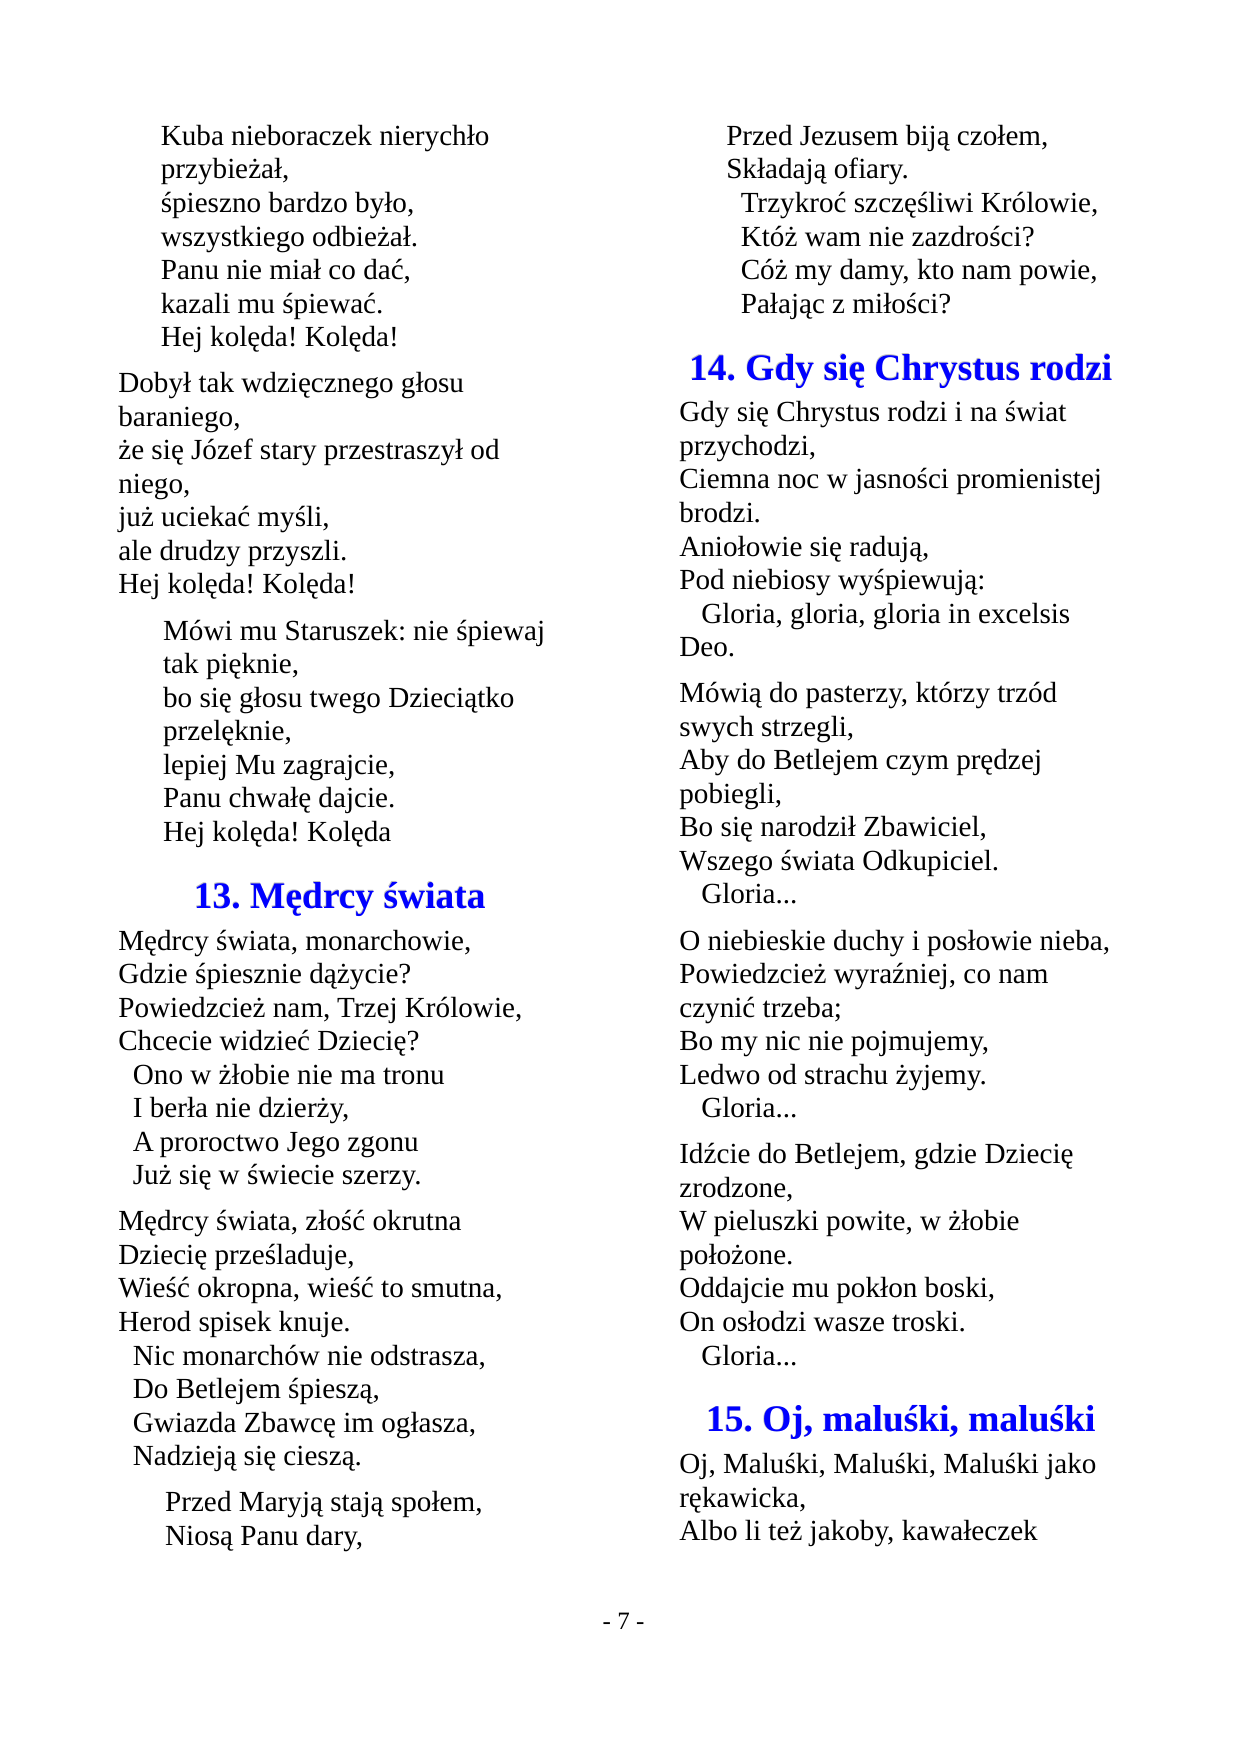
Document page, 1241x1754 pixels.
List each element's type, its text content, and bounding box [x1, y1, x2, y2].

text Mówią do pasterzy, którzy trzód swych strzegli, Aby do Betlejem czym prędzej pobiegli, Bo się narodził Zbawiciel, Wszego świata Odkupiciel. Gloria... [679, 675, 1122, 910]
text Mędrcy świata, monarchowie, Gdzie śpiesznie dążycie? Powiedzcież nam, Trzej Królowie, Chcecie widzieć Dziecię? Ono w żłobie nie ma tronu I berła nie dzierży, A proroctwo Jego zgonu Już się w świecie szerzy. [118, 923, 561, 1191]
text Kuba nieboraczek nierychło przybieżał, śpieszno bardzo było, wszystkiego odbieżał. Panu nie miał co dać, kazali mu śpiewać. Hej kolęda! Kolęda! [161, 118, 561, 353]
subtitle Mędrcy świata [118, 873, 561, 916]
text Oj, Maluśki, Maluśki, Maluśki jako rękawicka, Albo li też jakoby, kawałeczek [679, 1446, 1122, 1547]
text O niebieskie duchy i posłowie nieba, Powiedzcież wyraźniej, co nam czynić trzeba; Bo my nic nie pojmujemy, Ledwo od strachu żyjemy. Gloria... [679, 923, 1122, 1124]
text Idźcie do Betlejem, gdzie Dziecię zrodzone, W pieluszki powite, w żłobie położone. Oddajcie mu pokłon boski, On osłodzi wasze troski. Gloria... [679, 1136, 1122, 1371]
subtitle Gdy się Chrystus rodzi [679, 345, 1122, 388]
text Dobył tak wdzięcznego głosu baraniego, że się Józef stary przestraszył od niego, już uciekać myśli, ale drudzy przyszli. Hej kolęda! Kolęda! [118, 365, 561, 600]
text Mędrcy świata, złość okrutna Dziecię prześladuje, Wieść okropna, wieść to smutna, Herod spisek knuje. Nic monarchów nie odstrasza, Do Betlejem śpieszą, Gwiazda Zbawcę im ogłasza, Nadzieją się cieszą. [118, 1203, 561, 1472]
text Mówi mu Staruszek: nie śpiewaj tak pięknie, bo się głosu twego Dzieciątko przelęknie, lepiej Mu zagrajcie, Panu chwałę dajcie. Hej kolęda! Kolęda [163, 613, 561, 847]
text Przed Maryją stają społem, Niosą Panu dary, [165, 1484, 561, 1551]
text Gdy się Chrystus rodzi i na świat przychodzi, Ciemna noc w jasności promienistej brodzi. Aniołowie się radują, Pod niebiosy wyśpiewują: Gloria, gloria, gloria in excelsis Deo. [679, 394, 1122, 663]
text Przed Jezusem biją czołem, Składają ofiary. Trzykroć szczęśliwi Królowie, Któż wam nie zazdrości? Cóż my damy, kto nam powie, Pałając z miłości? [726, 118, 1122, 319]
subtitle Oj, maluśki, maluśki [679, 1397, 1122, 1440]
